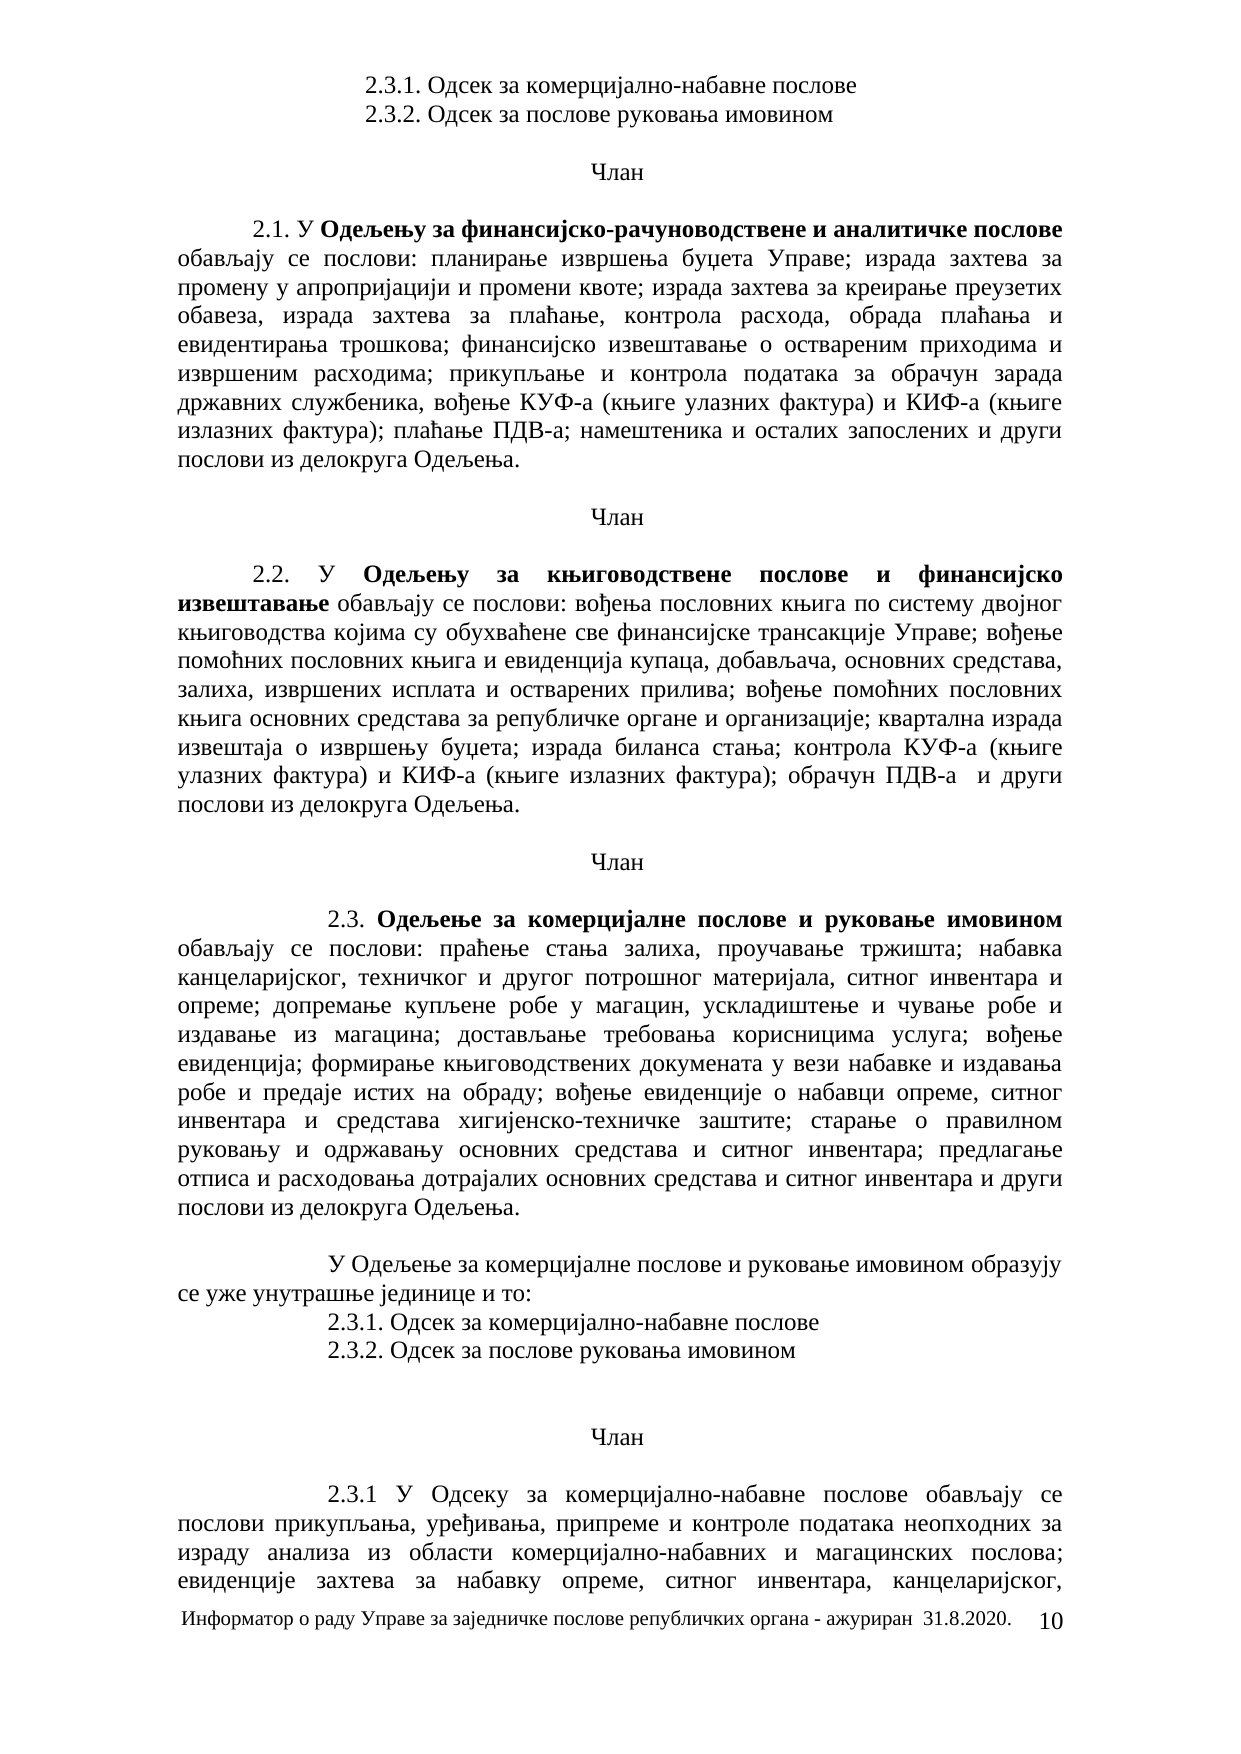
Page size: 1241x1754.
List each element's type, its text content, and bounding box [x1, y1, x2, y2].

text 2.2. У Одељењу за књиговодствене послове и финансијско извештавање обављају се послови: вођења пословних књига по систему двојног књиговодства којима су обухваћене све финансијске трансакције Управе; вођење помоћних пословних књига и евиденција купаца, добављача, основних средстава, залиха, извршених исплата и остварених прилива; вођење помоћних пословних књига основних средстава за републичке органе и организације; квартална израда извештаја о извршењу буџета; израда биланса стања; контрола КУФ-а (књиге улазних фактура) и КИФ-а (књиге излазних фактура); обрачун ПДВ-а и други послови из делокруга Одељења. [177, 559, 1063, 818]
text Члан [177, 502, 1063, 530]
text Члан [177, 847, 1063, 875]
text 2.3.2. Одсек за послове руковања имовином [177, 1335, 1063, 1364]
text У Одељење за комерцијалне послове и руковање имовином образују се уже унутрашње јединице и то: [177, 1249, 1063, 1307]
text 2.3.1 У Одсеку за комерцијално-набавне послове обављају се послови прикупљања, уређивања, припреме и контроле података неопходних за израду анализа из области комерцијално-набавних и магацинских послова; евиденције захтева за набавку опреме, ситног инвентара, канцеларијског, [177, 1479, 1063, 1594]
text Члан [177, 157, 1063, 185]
text Члан [177, 1422, 1063, 1450]
text 2.3.1. Одсек за комерцијално-набавне послове [177, 70, 1063, 99]
text 2.3.1. Одсек за комерцијално-набавне послове [177, 1307, 1063, 1335]
text 2.1. У Одељењу за финансијско-рачуноводствене и аналитичке послове обављају се послови: планирање извршења буџета Управе; израда захтева за промену у апропријацији и промени квоте; израда захтева за креирање преузетих обавеза, израда захтева за плаћање, контрола расхода, обрада плаћања и евидентирања трошкова; финансијско извештавање о оствареним приходима и извршеним расходима; прикупљање и контрола података за обрачун зарада државних службеника, вођење КУФ-а (књиге улазних фактура) и КИФ-а (књиге излазних фактура); плаћање ПДВ-а; намештеника и осталих запослених и други послови из делокруга Одељења. [177, 214, 1063, 473]
text 2.3.2. Одсек за послове руковања имовином [177, 99, 1063, 128]
text 2.3. Одељење за комерцијалне послове и руковање имовином обављају се послови: праћење стања залиха, проучавање тржишта; набавка канцеларијског, техничког и другог потрошног материјала, ситног инвентара и опреме; допремање купљене робе у магацин, ускладиштење и чување робе и издавање из магацина; достављање требовања корисницима услуга; вођење евиденција; формирање књиговодствених докумената у вези набавке и издавања робе и предаје истих на обраду; вођење евиденције о набавци опреме, ситног инвентара и средстава хигијенско-техничке заштите; старање о правилном руковању и одржавању основних средстава и ситног инвентара; предлагање отписа и расходовања дотрајалих основних средстава и ситног инвентара и други послови из делокруга Одељења. [177, 904, 1063, 1220]
